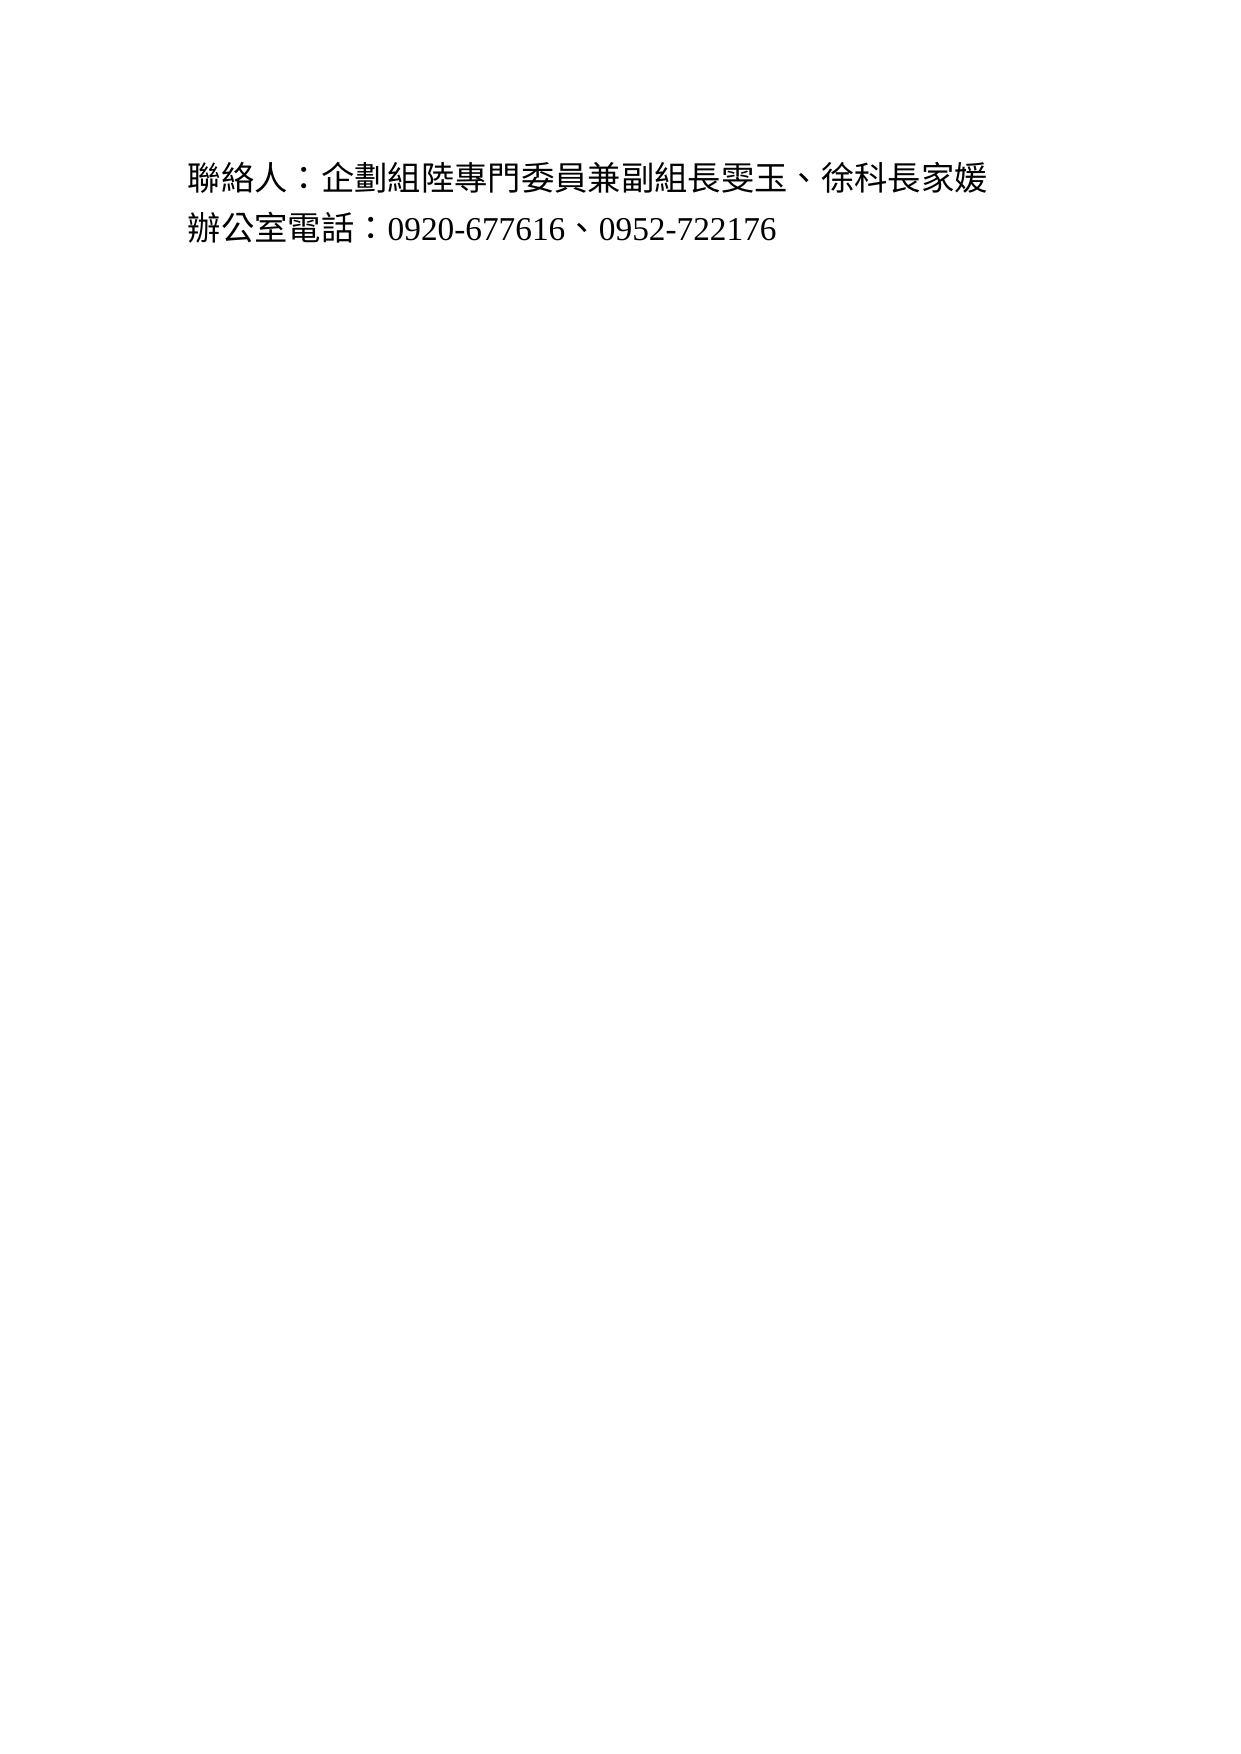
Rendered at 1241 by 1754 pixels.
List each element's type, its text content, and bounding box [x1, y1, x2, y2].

text 聯絡人：企劃組陸專門委員兼副組長雯玉、徐科長家媛 [187, 150, 1053, 200]
text 辦公室電話：0920-677616、0952-722176 [187, 200, 1053, 250]
